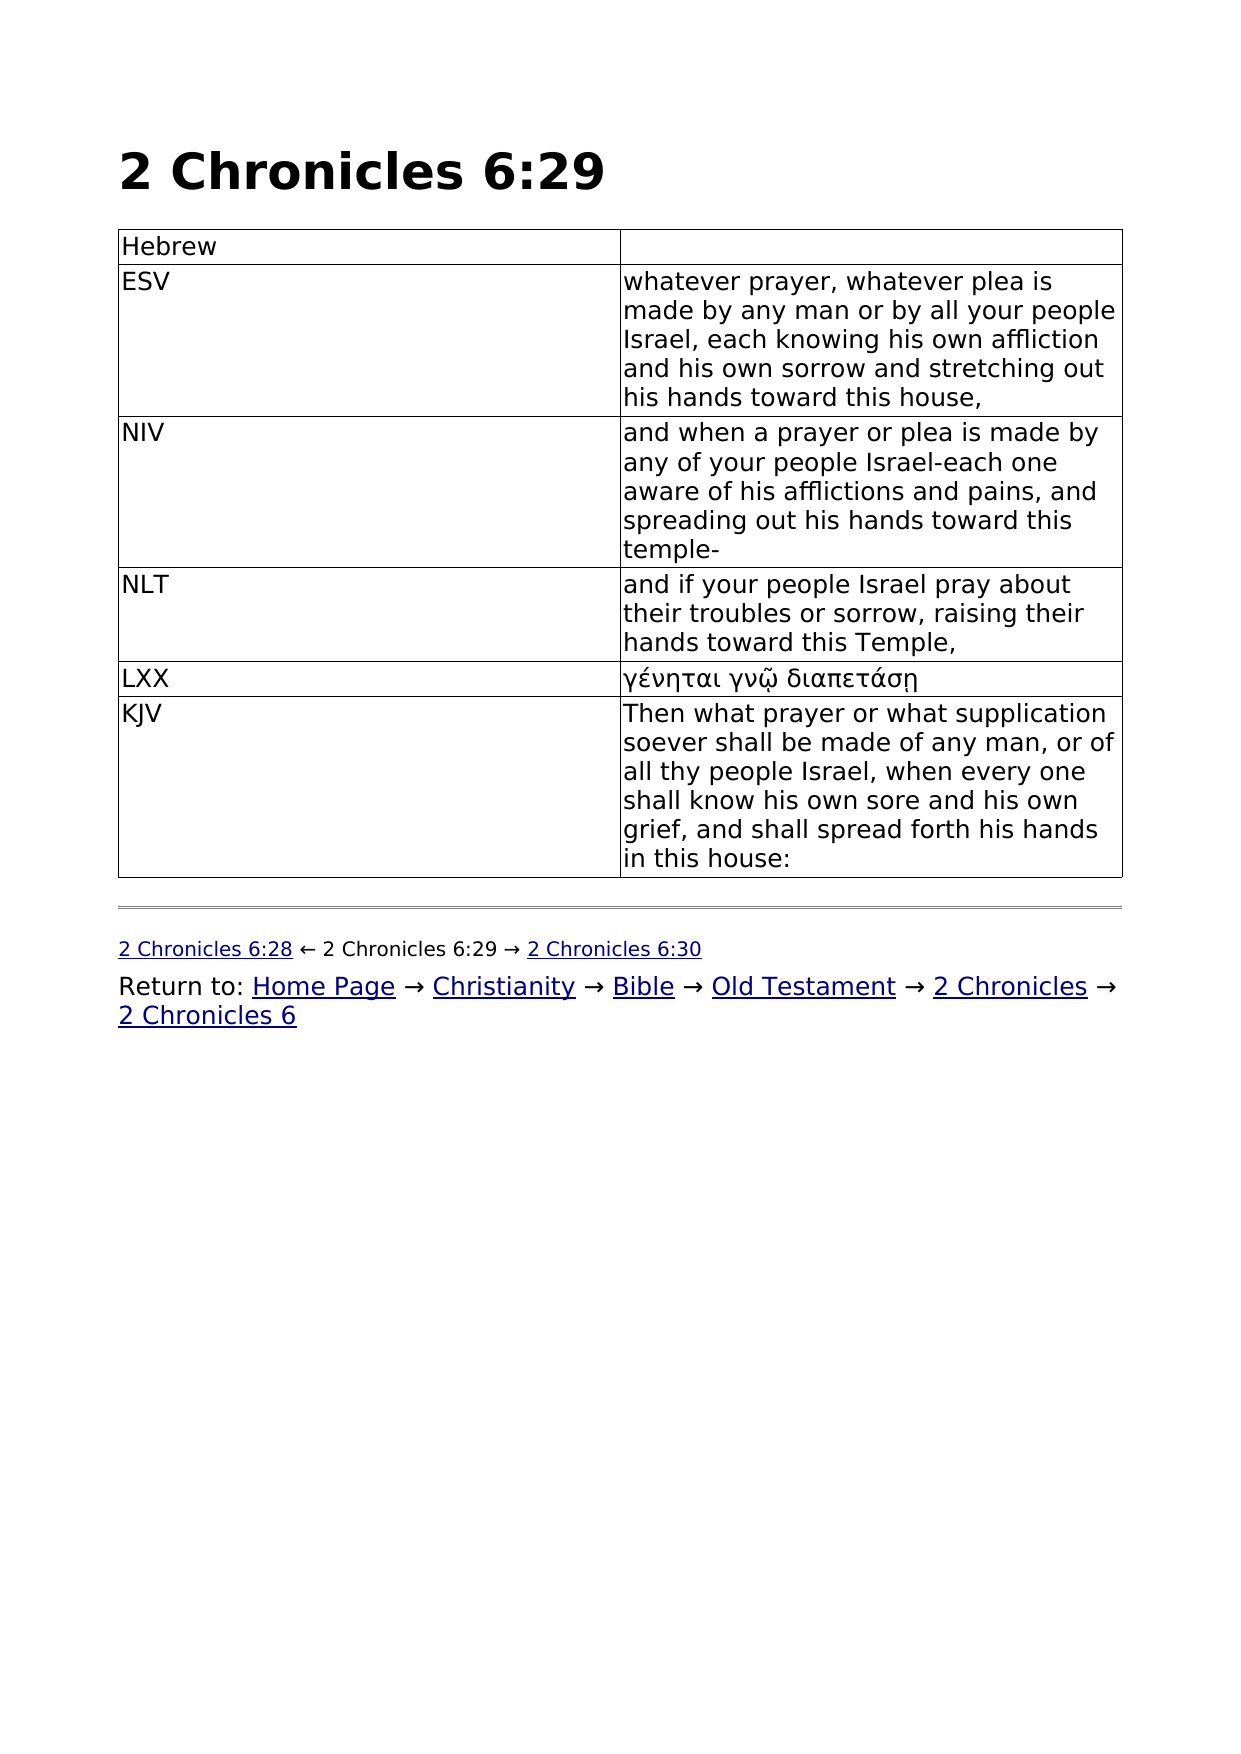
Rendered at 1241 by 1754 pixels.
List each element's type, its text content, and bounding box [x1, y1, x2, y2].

text Return to: Home Page → Christianity → Bible → Old Testament → 2 Chronicles → 2 Chronicles 6 [118, 972, 1122, 1030]
table_header Hebrew [119, 230, 620, 264]
table_cell Then what prayer or what supplication soever shall be made of any man, or of all thy people Israel, when every one shall know his own sore and his own grief, and shall spread forth his hands in this house: [621, 697, 1122, 877]
table_cell whatever prayer, whatever plea is made by any man or by all your people Israel, each knowing his own affliction and his own sorrow and stretching out his hands toward this house, [621, 265, 1122, 416]
text 2 Chronicles 6:28 ← 2 Chronicles 6:29 → 2 Chronicles 6:30 [118, 938, 1122, 972]
subtitle 2 Chronicles 6:29 [118, 143, 1122, 201]
table_cell and when a prayer or plea is made by any of your people Israel-each one aware of his afflictions and pains, and spreading out his hands toward this temple- [621, 417, 1122, 567]
table_cell NLT [119, 568, 620, 661]
table_cell NIV [119, 417, 620, 567]
table_cell ESV [119, 265, 620, 416]
table_cell LXX [119, 662, 620, 696]
table_cell γένηται γνῷ διαπετάσῃ [621, 662, 1122, 696]
table_cell and if your people Israel pray about their troubles or sorrow, raising their hands toward this Temple, [621, 568, 1122, 661]
table_header [621, 230, 1122, 264]
table_cell KJV [119, 697, 620, 877]
